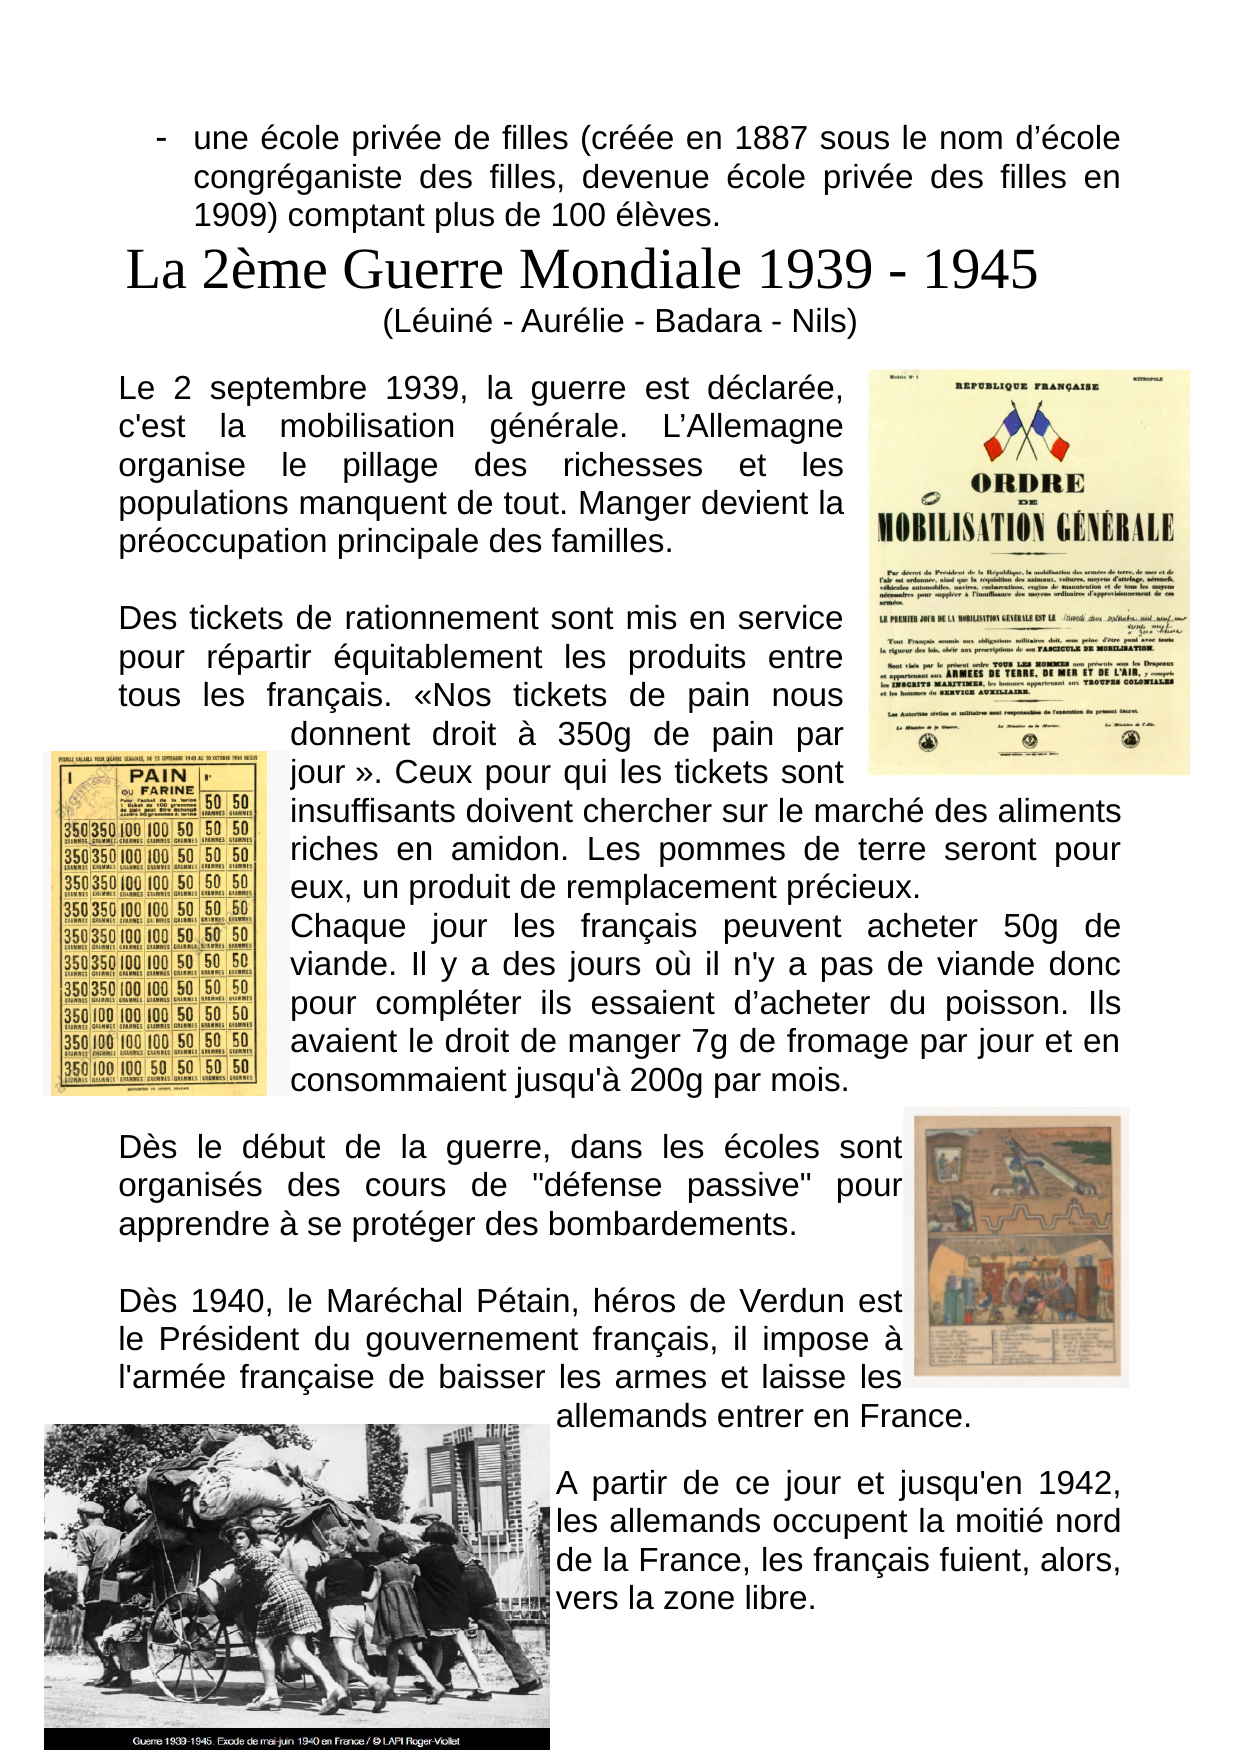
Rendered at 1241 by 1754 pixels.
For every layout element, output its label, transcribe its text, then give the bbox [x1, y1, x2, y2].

text Des tickets de rationnement sont mis en service pour répartir équitablement les produits entre tous les français. «Nos tickets de pain nous donnent droit à 350g de pain par jour ». Ceux pour qui les tickets sont insuffisants doivent chercher sur le marché des aliments riches en amidon. Les pommes de terre seront pour eux, un produit de remplacement précieux. [118, 598, 1122, 906]
text A partir de ce jour et jusqu'en 1942, les allemands occupent la moitié nord de la France, les français fuient, alors, vers la zone libre. [556, 1463, 1122, 1617]
text La 2ème Guerre Mondiale 1939 - 1945 [118, 233, 1122, 301]
list une école privée de filles (créée en 1887 sous le nom d’école congréganiste des filles, devenue école privée des filles en 1909) comptant plus de 100 élèves. [156, 118, 1122, 233]
text Le 2 septembre 1939, la guerre est déclarée, c'est la mobilisation générale. L’Allemagne organise le pillage des richesses et les populations manquent de tout. Manger devient la préoccupation principale des familles. [118, 368, 844, 560]
text (Léuiné - Aurélie - Badara - Nils) [118, 301, 1122, 339]
text Dès 1940, le Maréchal Pétain, héros de Verdun est le Président du gouvernement français, il impose à l'armée française de baisser les armes et laisse les allemands entrer en France. [118, 1281, 1122, 1434]
text Chaque jour les français peuvent acheter 50g de viande. Il y a des jours où il n'y a pas de viande donc pour compléter ils essaient d’acheter du poisson. Ils avaient le droit de manger 7g de fromage par jour et en consommaient jusqu'à 200g par mois. [290, 906, 1122, 1098]
text Dès le début de la guerre, dans les écoles sont organisés des cours de "défense passive" pour apprendre à se protéger des bombardements. [118, 1127, 903, 1242]
